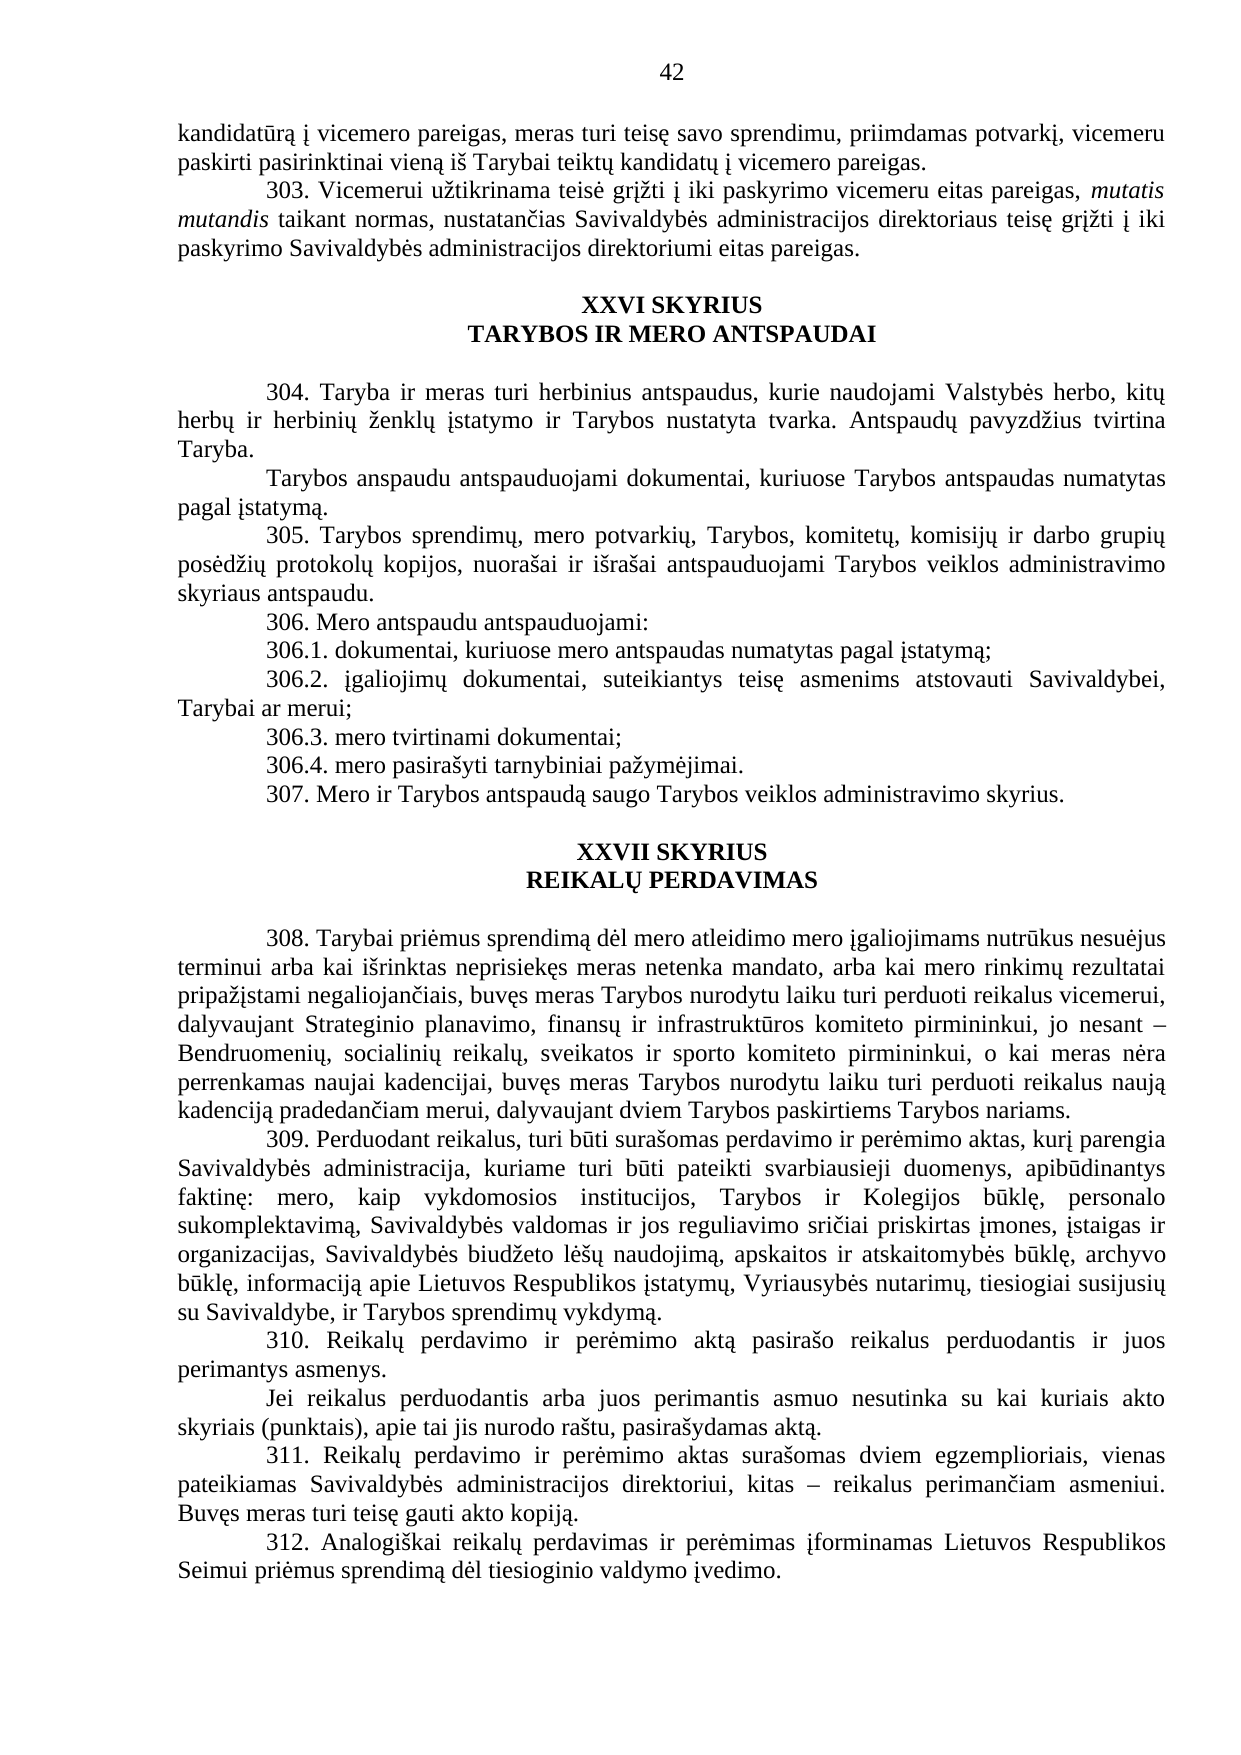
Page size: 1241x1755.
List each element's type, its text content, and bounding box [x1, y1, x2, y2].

text 306.4. mero pasirašyti tarnybiniai pažymėjimai. [177, 751, 1167, 779]
text Jei reikalus perduodantis arba juos perimantis asmuo nesutinka su kai kuriais akto skyriais (punktais), apie tai jis nurodo raštu, pasirašydamas aktą. [177, 1383, 1167, 1441]
text 307. Mero ir Tarybos antspaudą saugo Tarybos veiklos administravimo skyrius. [177, 779, 1167, 808]
text 306.3. mero tvirtinami dokumentai; [177, 722, 1167, 751]
text 312. Analogiškai reikalų perdavimas ir perėmimas įforminamas Lietuvos Respublikos Seimui priėmus sprendimą dėl tiesioginio valdymo įvedimo. [177, 1527, 1167, 1584]
text 309. Perduodant reikalus, turi būti surašomas perdavimo ir perėmimo aktas, kurį parengia Savivaldybės administracija, kuriame turi būti pateikti svarbiausieji duomenys, apibūdinantys faktinę: mero, kaip vykdomosios institucijos, Tarybos ir Kolegijos būklę, personalo sukomplektavimą, Savivaldybės valdomas ir jos reguliavimo sričiai priskirtas įmones, įstaigas ir organizacijas, Savivaldybės biudžeto lėšų naudojimą, apskaitos ir atskaitomybės būklę, archyvo būklę, informaciją apie Lietuvos Respublikos įstatymų, Vyriausybės nutarimų, tiesiogiai susijusių su Savivaldybe, ir Tarybos sprendimų vykdymą. [177, 1124, 1167, 1326]
text kandidatūrą į vicemero pareigas, meras turi teisę savo sprendimu, priimdamas potvarkį, vicemeru paskirti pasirinktinai vieną iš Tarybai teiktų kandidatų į vicemero pareigas. [177, 118, 1167, 176]
text 305. Tarybos sprendimų, mero potvarkių, Tarybos, komitetų, komisijų ir darbo grupių posėdžių protokolų kopijos, nuorašai ir išrašai antspauduojami Tarybos veiklos administravimo skyriaus antspaudu. [177, 521, 1167, 607]
text REIKALŲ PERDAVIMAS [177, 866, 1167, 894]
text TARYBOS IR MERO ANTSPAUDAI [177, 319, 1167, 348]
text Tarybos anspaudu antspauduojami dokumentai, kuriuose Tarybos antspaudas numatytas pagal įstatymą. [177, 463, 1167, 521]
text 306.1. dokumentai, kuriuose mero antspaudas numatytas pagal įstatymą; [177, 636, 1167, 664]
text XXVII SKYRIUS [177, 837, 1167, 866]
text 306.2. įgaliojimų dokumentai, suteikiantys teisę asmenims atstovauti Savivaldybei, Tarybai ar merui; [177, 664, 1167, 722]
text 311. Reikalų perdavimo ir perėmimo aktas surašomas dviem egzemplioriais, vienas pateikiamas Savivaldybės administracijos direktoriui, kitas – reikalus perimančiam asmeniui. Buvęs meras turi teisę gauti akto kopiją. [177, 1441, 1167, 1527]
text 306. Mero antspaudu antspauduojami: [162, 607, 1167, 636]
text 310. Reikalų perdavimo ir perėmimo aktą pasirašo reikalus perduodantis ir juos perimantys asmenys. [177, 1326, 1167, 1383]
text XXVI SKYRIUS [177, 291, 1167, 319]
text 308. Tarybai priėmus sprendimą dėl mero atleidimo mero įgaliojimams nutrūkus nesuėjus terminui arba kai išrinktas neprisiekęs meras netenka mandato, arba kai mero rinkimų rezultatai pripažįstami negaliojančiais, buvęs meras Tarybos nurodytu laiku turi perduoti reikalus vicemerui, dalyvaujant Strateginio planavimo, finansų ir infrastruktūros komiteto pirmininkui, jo nesant – Bendruomenių, socialinių reikalų, sveikatos ir sporto komiteto pirmininkui, o kai meras nėra perrenkamas naujai kadencijai, buvęs meras Tarybos nurodytu laiku turi perduoti reikalus naują kadenciją pradedančiam merui, dalyvaujant dviem Tarybos paskirtiems Tarybos nariams. [177, 923, 1167, 1124]
text 304. Taryba ir meras turi herbinius antspaudus, kurie naudojami Valstybės herbo, kitų herbų ir herbinių ženklų įstatymo ir Tarybos nustatyta tvarka. Antspaudų pavyzdžius tvirtina Taryba. [177, 377, 1167, 463]
text 303. Vicemerui užtikrinama teisė grįžti į iki paskyrimo vicemeru eitas pareigas, mutatis mutandis taikant normas, nustatančias Savivaldybės administracijos direktoriaus teisę grįžti į iki paskyrimo Savivaldybės administracijos direktoriumi eitas pareigas. [177, 176, 1167, 262]
